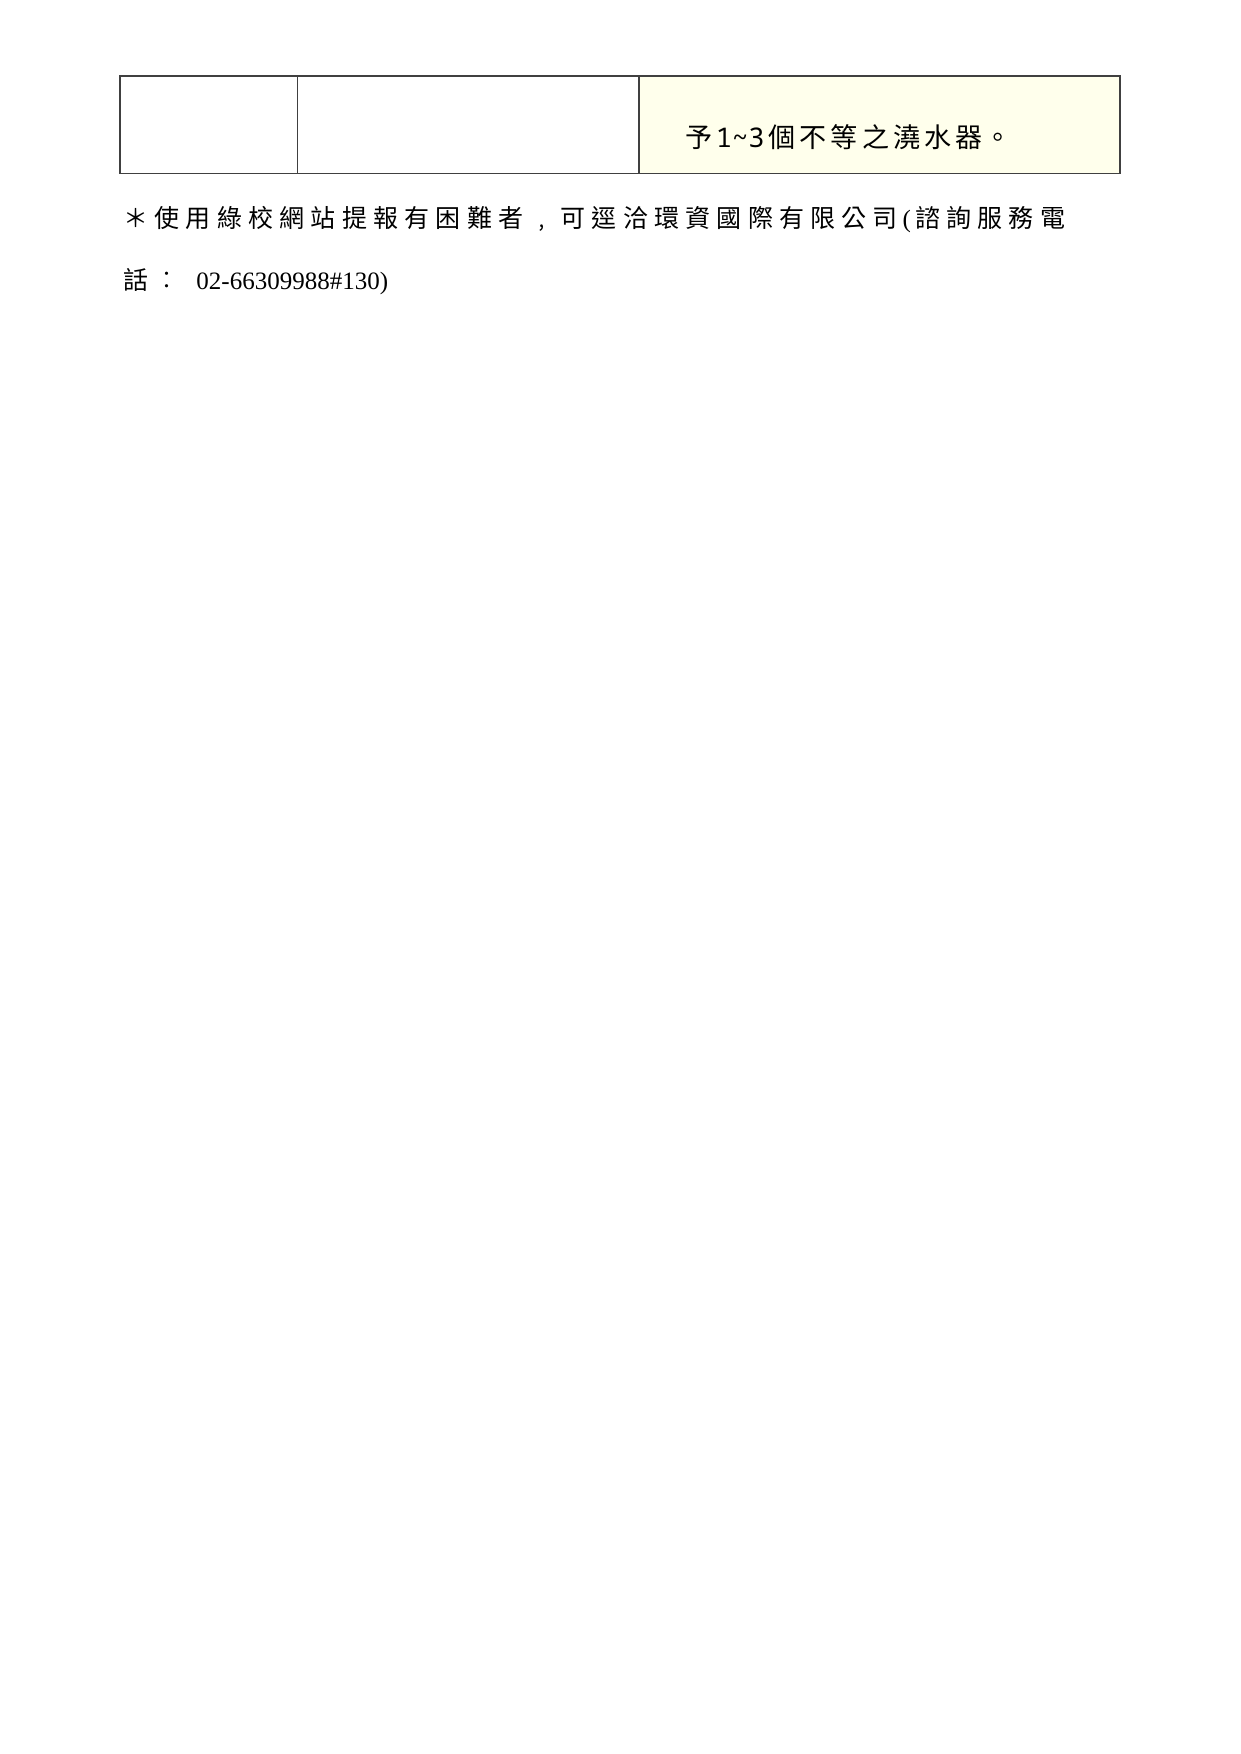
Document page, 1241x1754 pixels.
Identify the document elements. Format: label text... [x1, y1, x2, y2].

table_cell [298, 77, 638, 173]
table_cell [121, 77, 297, 173]
table_cell 予1~3個不等之澆水器。 [640, 77, 1119, 173]
text ＊使用綠校網站提報有困難者﹐可逕洽環資國際有限公司(諮詢服務電話︰ 02-66309988#130)公司 諮詢服務電話︰ 02-66309988#130 [120, 174, 1120, 299]
